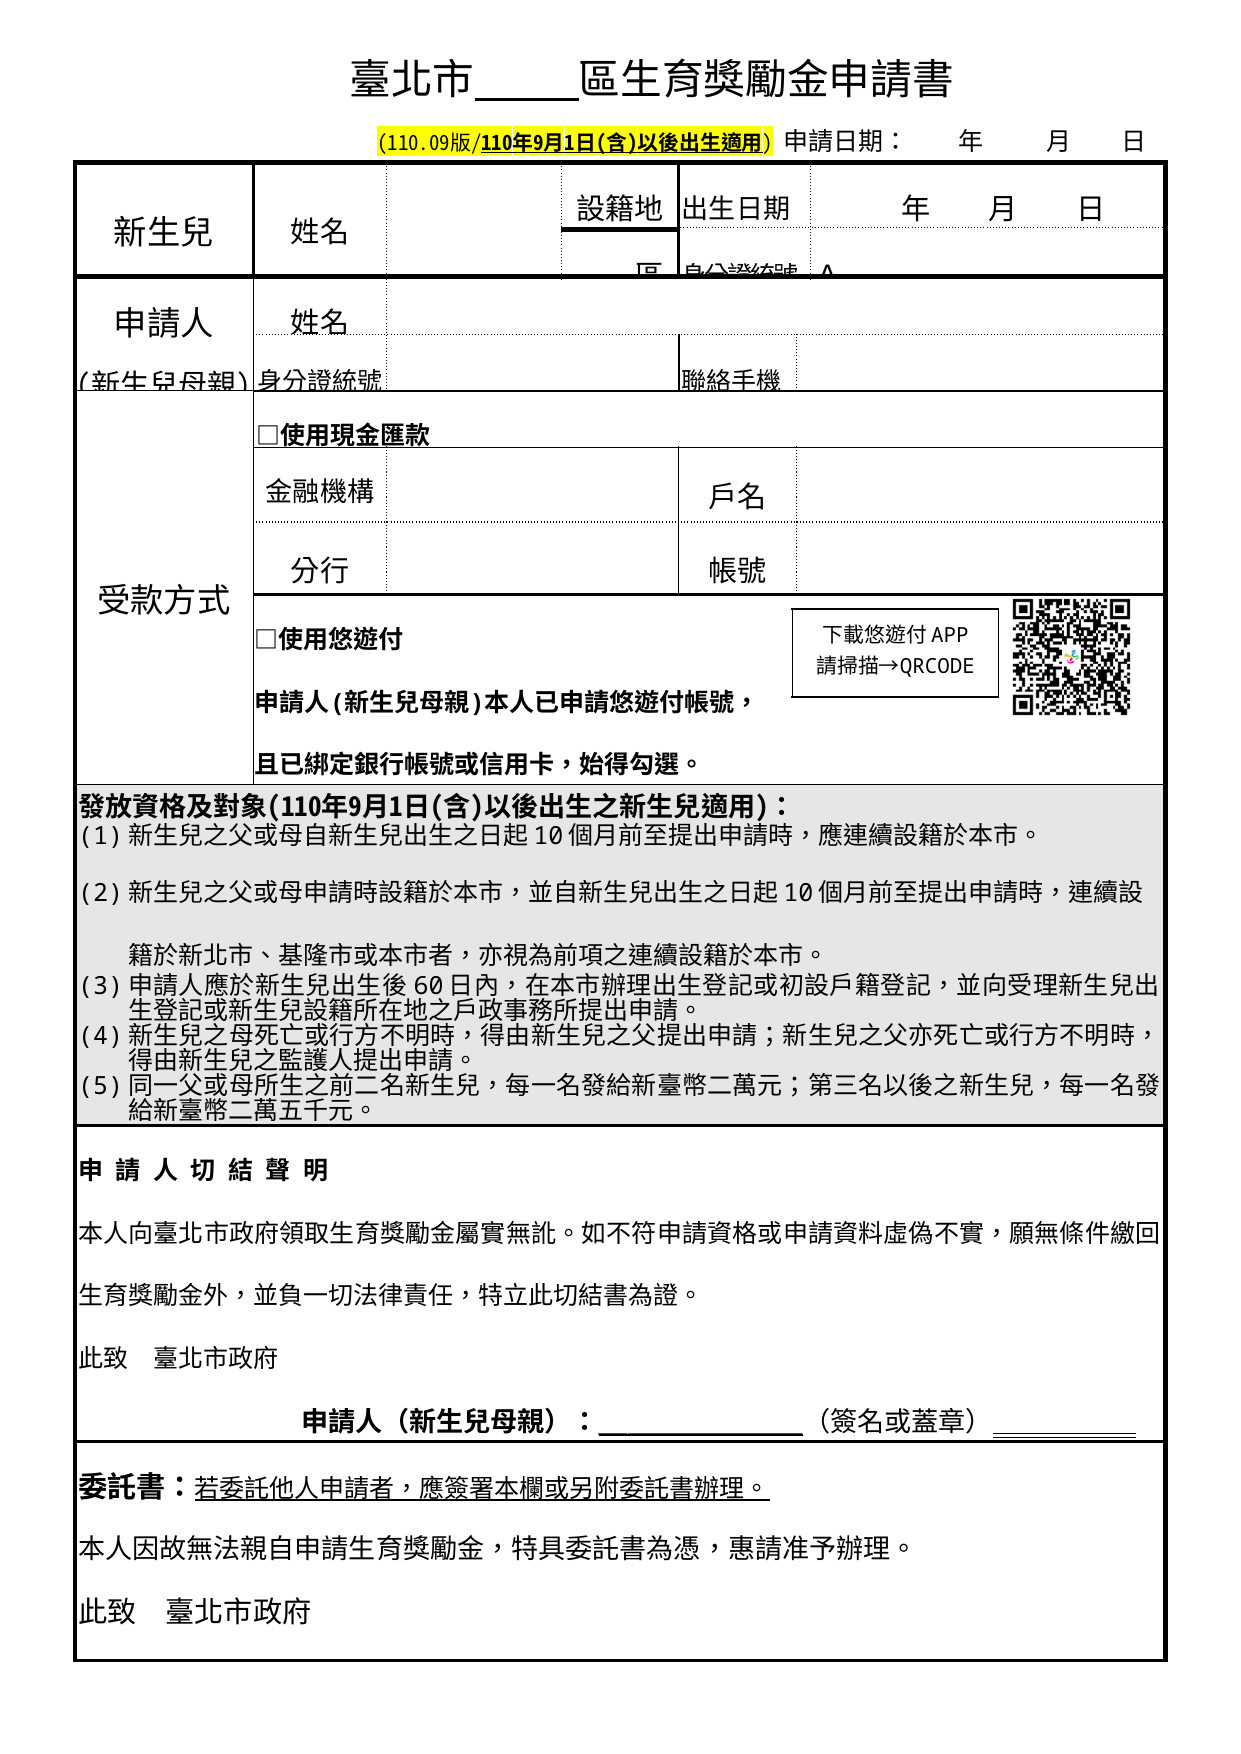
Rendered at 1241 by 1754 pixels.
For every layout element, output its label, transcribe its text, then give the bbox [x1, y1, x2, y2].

table_cell 申 請 人 切 結 聲 明 本人向臺北市政府領取生育獎勵金屬實無訛。如不符申請資格或申請資料虛偽不實，願無條件繳回生育獎勵金外，並負一切法律責任，特立此切結書為證。 此致 臺北市政府 申請人（新生兒母親）：＿＿＿＿＿＿＿（簽名或蓋章） [77, 1127, 1163, 1440]
table_cell 身分證統號 [680, 227, 811, 274]
text 臺北市 區生育獎勵金申請書 [54, 35, 1240, 97]
table_header 設籍地 [561, 165, 677, 227]
text (110.09版/110年9月1日(含)以後出生適用) 申請日期： 年 月 日 [75, 97, 1240, 160]
table_header 姓名 [255, 165, 386, 274]
table_header 新生兒 [77, 165, 252, 274]
table_cell 聯絡手機 [680, 334, 796, 390]
table_header 出生日期 [680, 165, 811, 227]
table_cell 姓名 [254, 279, 386, 333]
table_cell 受款方式 [77, 391, 253, 784]
table_cell 申請人 (新生兒母親) [77, 279, 253, 390]
table_cell [796, 448, 1163, 521]
table_cell 帳號 [679, 521, 796, 593]
table_cell 發放資格及對象(110年9月1日(含)以後出生之新生兒適用)： 新生兒之父或母自新生兒出生之日起10個月前至提出申請時，應連續設籍於本市。 新生兒之父或母申請時設籍於本市，並自新生兒出生之日起10個月前至提出申請時，連續設籍於新北市、基隆市或本市者，亦視為前項之連續設籍於本市。 申請人應於新生兒出生後60日內，在本市辦理出生登記或初設戶籍登記，並向受理新生兒出生登記或新生兒設籍所在地之戶政事務所提出申請。 新生兒之母死亡或行方不明時，得由新生兒之父提出申請；新生兒之父亦死亡或行方不明時，得由新生兒之監護人提出申請。 同一父或母所生之前二名新生兒，每一名發給新臺幣二萬元；第三名以後之新生兒，每一名發給新臺幣二萬五千元。 [77, 785, 1163, 1124]
table_cell □使用悠遊付 申請人(新生兒母親)本人已申請悠遊付帳號， 且已綁定銀行帳號或信用卡，始得勾選。 [254, 596, 1163, 784]
table_cell Ａ [811, 227, 1163, 274]
table_header 年 月 日 [811, 165, 1163, 227]
table_cell 區 [561, 232, 677, 274]
table_cell [386, 521, 678, 593]
table_cell 分行 [254, 521, 386, 593]
table_cell 金融機構 名稱 [254, 448, 386, 521]
table_cell [386, 279, 1163, 333]
table_cell [796, 521, 1163, 593]
table_cell 委託書：若委託他人申請者，應簽署本欄或另附委託書辦理。 本人因故無法親自申請生育獎勵金，特具委託書為憑，惠請准予辦理。 此致 臺北市政府 申請人：＿＿＿＿＿＿＿＿ (簽名或蓋章) 受託人：＿＿＿＿＿＿＿＿＿（簽名或蓋章） (即新生兒母親兼具委託人) 受託人身分證統號：＿＿＿＿＿＿＿＿ 受託人聯絡手機：＿＿＿＿＿＿＿＿ [77, 1443, 1163, 1659]
table_cell □使用現金匯款 ※為利撥款早日完成，新生兒母親之存摺影本請勿提供「優利存款帳戶」、「外幣帳戶」 [254, 392, 1163, 446]
table_header [386, 165, 561, 274]
table_cell 身分證統號 [254, 334, 386, 390]
table_cell [796, 334, 1163, 390]
table_cell [386, 448, 678, 521]
table_cell [386, 334, 678, 390]
table_cell 戶名 [679, 448, 796, 521]
